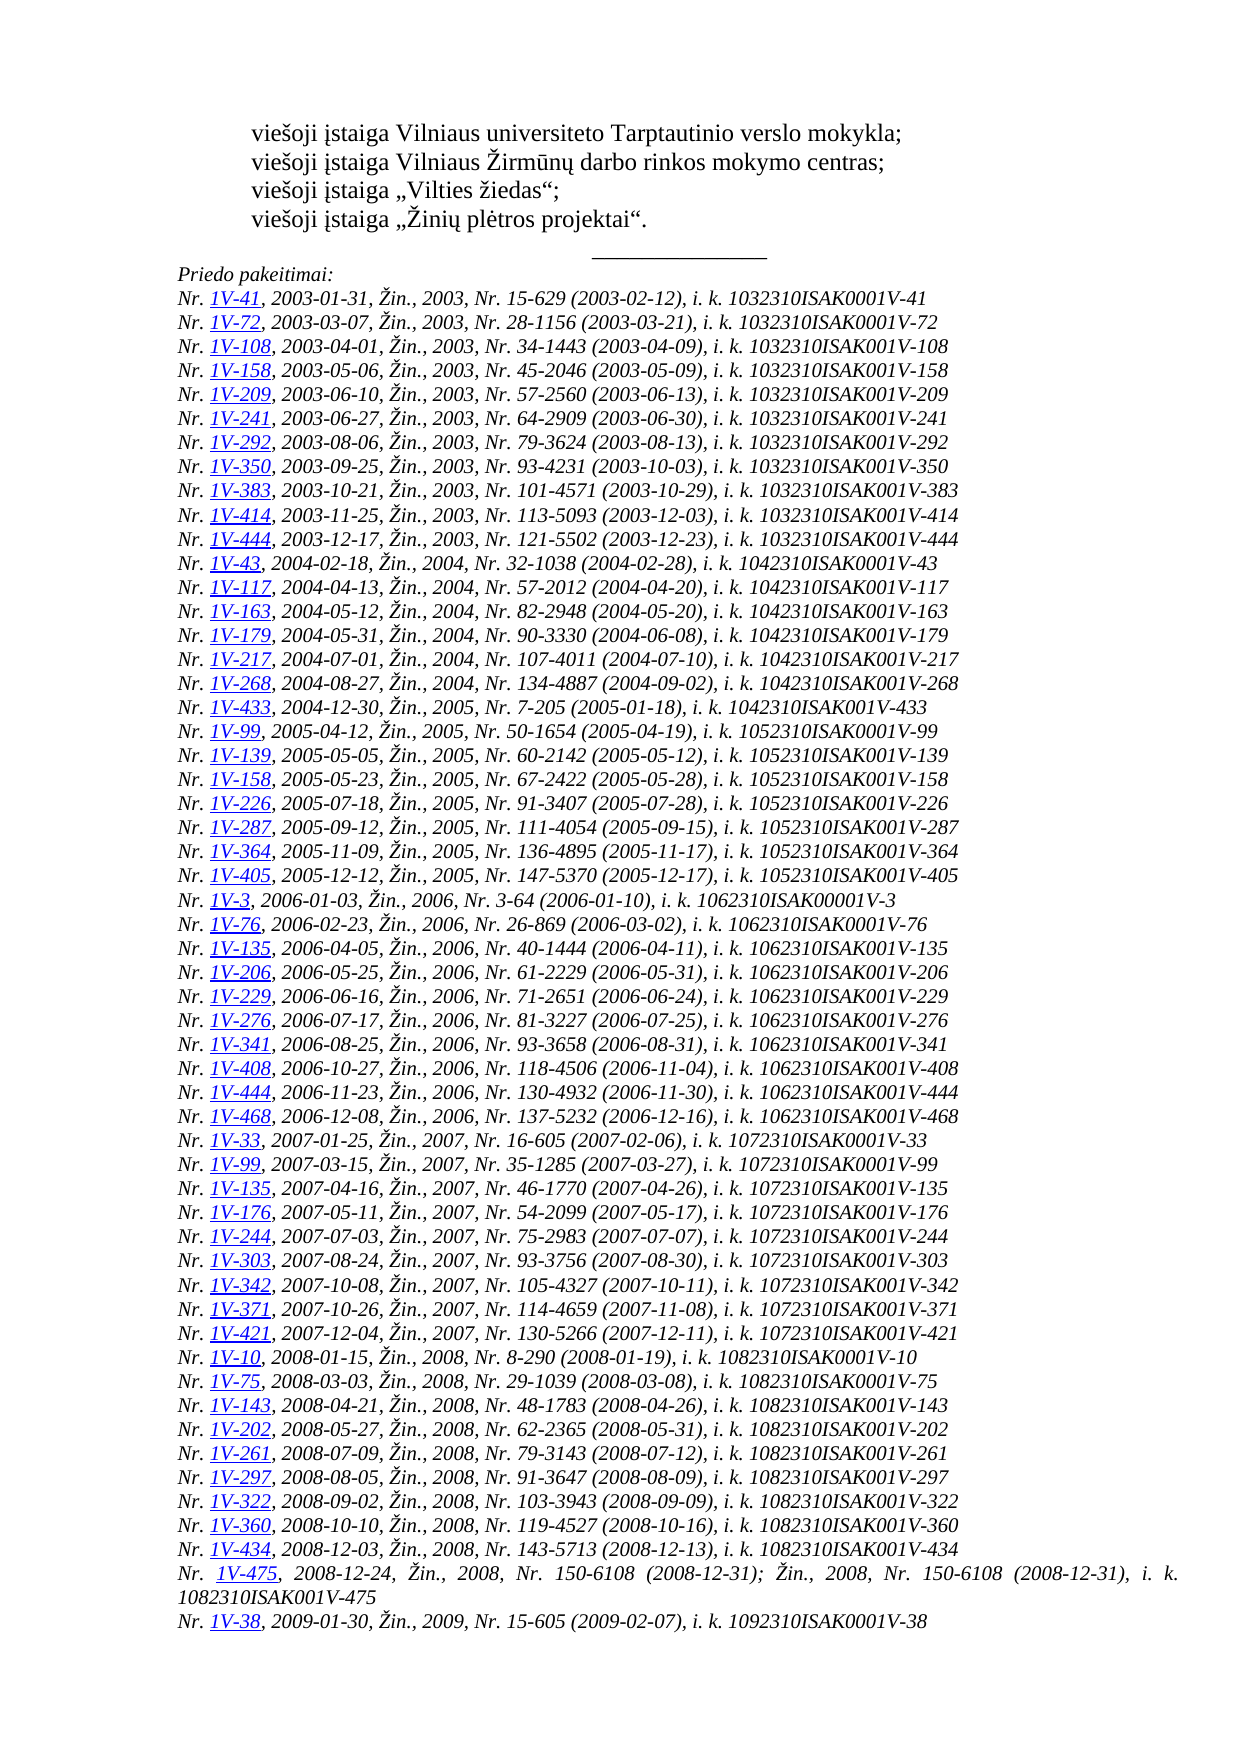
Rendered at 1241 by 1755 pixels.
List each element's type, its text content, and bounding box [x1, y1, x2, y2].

text Nr. 1V-421, 2007-12-04, Žin., 2007, Nr. 130-5266 (2007-12-11), i. k. 1072310ISAK001V-421 [177, 1321, 1181, 1345]
text Nr. 1V-72, 2003-03-07, Žin., 2003, Nr. 28-1156 (2003-03-21), i. k. 1032310ISAK0001V-72 [177, 310, 1181, 334]
text Nr. 1V-179, 2004-05-31, Žin., 2004, Nr. 90-3330 (2004-06-08), i. k. 1042310ISAK001V-179 [177, 623, 1181, 647]
text Nr. 1V-444, 2003-12-17, Žin., 2003, Nr. 121-5502 (2003-12-23), i. k. 1032310ISAK001V-444 [177, 527, 1181, 551]
text Nr. 1V-287, 2005-09-12, Žin., 2005, Nr. 111-4054 (2005-09-15), i. k. 1052310ISAK001V-287 [177, 815, 1181, 839]
text Nr. 1V-99, 2007-03-15, Žin., 2007, Nr. 35-1285 (2007-03-27), i. k. 1072310ISAK0001V-99 [177, 1152, 1181, 1176]
text Nr. 1V-405, 2005-12-12, Žin., 2005, Nr. 147-5370 (2005-12-17), i. k. 1052310ISAK001V-405 [177, 863, 1181, 887]
text Nr. 1V-117, 2004-04-13, Žin., 2004, Nr. 57-2012 (2004-04-20), i. k. 1042310ISAK001V-117 [177, 575, 1181, 599]
text Nr. 1V-341, 2006-08-25, Žin., 2006, Nr. 93-3658 (2006-08-31), i. k. 1062310ISAK001V-341 [177, 1032, 1181, 1056]
text Nr. 1V-303, 2007-08-24, Žin., 2007, Nr. 93-3756 (2007-08-30), i. k. 1072310ISAK001V-303 [177, 1248, 1181, 1272]
text viešoji įstaiga „Vilties žiedas“; [177, 176, 1181, 204]
text Nr. 1V-43, 2004-02-18, Žin., 2004, Nr. 32-1038 (2004-02-28), i. k. 1042310ISAK0001V-43 [177, 551, 1181, 575]
text Nr. 1V-99, 2005-04-12, Žin., 2005, Nr. 50-1654 (2005-04-19), i. k. 1052310ISAK0001V-99 [177, 719, 1181, 743]
text Nr. 1V-444, 2006-11-23, Žin., 2006, Nr. 130-4932 (2006-11-30), i. k. 1062310ISAK001V-444 [177, 1080, 1181, 1104]
text Nr. 1V-241, 2003-06-27, Žin., 2003, Nr. 64-2909 (2003-06-30), i. k. 1032310ISAK001V-241 [177, 406, 1181, 430]
text Nr. 1V-229, 2006-06-16, Žin., 2006, Nr. 71-2651 (2006-06-24), i. k. 1062310ISAK001V-229 [177, 984, 1181, 1008]
text Nr. 1V-158, 2003-05-06, Žin., 2003, Nr. 45-2046 (2003-05-09), i. k. 1032310ISAK001V-158 [177, 358, 1181, 382]
text Nr. 1V-292, 2003-08-06, Žin., 2003, Nr. 79-3624 (2003-08-13), i. k. 1032310ISAK001V-292 [177, 430, 1181, 454]
text Nr. 1V-206, 2006-05-25, Žin., 2006, Nr. 61-2229 (2006-05-31), i. k. 1062310ISAK001V-206 [177, 960, 1181, 984]
text Nr. 1V-433, 2004-12-30, Žin., 2005, Nr. 7-205 (2005-01-18), i. k. 1042310ISAK001V-433 [177, 695, 1181, 719]
text viešoji įstaiga „Žinių plėtros projektai“. [177, 204, 1181, 233]
text Nr. 1V-364, 2005-11-09, Žin., 2005, Nr. 136-4895 (2005-11-17), i. k. 1052310ISAK001V-364 [177, 839, 1181, 863]
text Nr. 1V-268, 2004-08-27, Žin., 2004, Nr. 134-4887 (2004-09-02), i. k. 1042310ISAK001V-268 [177, 671, 1181, 695]
text Nr. 1V-414, 2003-11-25, Žin., 2003, Nr. 113-5093 (2003-12-03), i. k. 1032310ISAK001V-414 [177, 502, 1181, 527]
text Nr. 1V-176, 2007-05-11, Žin., 2007, Nr. 54-2099 (2007-05-17), i. k. 1072310ISAK001V-176 [177, 1200, 1181, 1224]
text Nr. 1V-371, 2007-10-26, Žin., 2007, Nr. 114-4659 (2007-11-08), i. k. 1072310ISAK001V-371 [177, 1297, 1181, 1321]
text Nr. 1V-10, 2008-01-15, Žin., 2008, Nr. 8-290 (2008-01-19), i. k. 1082310ISAK0001V-10 [177, 1345, 1181, 1369]
text Nr. 1V-139, 2005-05-05, Žin., 2005, Nr. 60-2142 (2005-05-12), i. k. 1052310ISAK001V-139 [177, 743, 1181, 767]
text Nr. 1V-108, 2003-04-01, Žin., 2003, Nr. 34-1443 (2003-04-09), i. k. 1032310ISAK001V-108 [177, 334, 1181, 358]
text Nr. 1V-135, 2007-04-16, Žin., 2007, Nr. 46-1770 (2007-04-26), i. k. 1072310ISAK001V-135 [177, 1176, 1181, 1200]
text Nr. 1V-261, 2008-07-09, Žin., 2008, Nr. 79-3143 (2008-07-12), i. k. 1082310ISAK001V-261 [177, 1441, 1181, 1465]
text Nr. 1V-217, 2004-07-01, Žin., 2004, Nr. 107-4011 (2004-07-10), i. k. 1042310ISAK001V-217 [177, 647, 1181, 671]
text Nr. 1V-360, 2008-10-10, Žin., 2008, Nr. 119-4527 (2008-10-16), i. k. 1082310ISAK001V-360 [177, 1513, 1181, 1537]
text Nr. 1V-244, 2007-07-03, Žin., 2007, Nr. 75-2983 (2007-07-07), i. k. 1072310ISAK001V-244 [177, 1224, 1181, 1248]
text Nr. 1V-276, 2006-07-17, Žin., 2006, Nr. 81-3227 (2006-07-25), i. k. 1062310ISAK001V-276 [177, 1008, 1181, 1032]
text Nr. 1V-202, 2008-05-27, Žin., 2008, Nr. 62-2365 (2008-05-31), i. k. 1082310ISAK001V-202 [177, 1417, 1181, 1441]
text Nr. 1V-75, 2008-03-03, Žin., 2008, Nr. 29-1039 (2008-03-08), i. k. 1082310ISAK0001V-75 [177, 1369, 1181, 1393]
text Nr. 1V-350, 2003-09-25, Žin., 2003, Nr. 93-4231 (2003-10-03), i. k. 1032310ISAK001V-350 [177, 454, 1181, 478]
text Nr. 1V-76, 2006-02-23, Žin., 2006, Nr. 26-869 (2006-03-02), i. k. 1062310ISAK0001V-76 [177, 912, 1181, 936]
text Nr. 1V-342, 2007-10-08, Žin., 2007, Nr. 105-4327 (2007-10-11), i. k. 1072310ISAK001V-342 [177, 1272, 1181, 1297]
text Nr. 1V-475, 2008-12-24, Žin., 2008, Nr. 150-6108 (2008-12-31); Žin., 2008, Nr. 150-6108 (2008-12-31), i. k. 1082310ISAK001V-475 [177, 1561, 1181, 1609]
text Nr. 1V-408, 2006-10-27, Žin., 2006, Nr. 118-4506 (2006-11-04), i. k. 1062310ISAK001V-408 [177, 1056, 1181, 1080]
text Nr. 1V-158, 2005-05-23, Žin., 2005, Nr. 67-2422 (2005-05-28), i. k. 1052310ISAK001V-158 [177, 767, 1181, 791]
text Nr. 1V-143, 2008-04-21, Žin., 2008, Nr. 48-1783 (2008-04-26), i. k. 1082310ISAK001V-143 [177, 1393, 1181, 1417]
text Nr. 1V-135, 2006-04-05, Žin., 2006, Nr. 40-1444 (2006-04-11), i. k. 1062310ISAK001V-135 [177, 936, 1181, 960]
text Nr. 1V-38, 2009-01-30, Žin., 2009, Nr. 15-605 (2009-02-07), i. k. 1092310ISAK0001V-38 [177, 1609, 1181, 1633]
text viešoji įstaiga Vilniaus universiteto Tarptautinio verslo mokykla; [177, 118, 1181, 147]
text Priedo pakeitimai: [177, 262, 1181, 286]
text Nr. 1V-209, 2003-06-10, Žin., 2003, Nr. 57-2560 (2003-06-13), i. k. 1032310ISAK001V-209 [177, 382, 1181, 406]
text Nr. 1V-41, 2003-01-31, Žin., 2003, Nr. 15-629 (2003-02-12), i. k. 1032310ISAK0001V-41 [177, 286, 1181, 310]
text Nr. 1V-3, 2006-01-03, Žin., 2006, Nr. 3-64 (2006-01-10), i. k. 1062310ISAK00001V-3 [177, 887, 1181, 912]
text Nr. 1V-163, 2004-05-12, Žin., 2004, Nr. 82-2948 (2004-05-20), i. k. 1042310ISAK001V-163 [177, 599, 1181, 623]
text Nr. 1V-468, 2006-12-08, Žin., 2006, Nr. 137-5232 (2006-12-16), i. k. 1062310ISAK001V-468 [177, 1104, 1181, 1128]
text ______________ [177, 233, 1181, 262]
text Nr. 1V-434, 2008-12-03, Žin., 2008, Nr. 143-5713 (2008-12-13), i. k. 1082310ISAK001V-434 [177, 1537, 1181, 1561]
text Nr. 1V-226, 2005-07-18, Žin., 2005, Nr. 91-3407 (2005-07-28), i. k. 1052310ISAK001V-226 [177, 791, 1181, 815]
text Nr. 1V-297, 2008-08-05, Žin., 2008, Nr. 91-3647 (2008-08-09), i. k. 1082310ISAK001V-297 [177, 1465, 1181, 1489]
text Nr. 1V-33, 2007-01-25, Žin., 2007, Nr. 16-605 (2007-02-06), i. k. 1072310ISAK0001V-33 [177, 1128, 1181, 1152]
text Nr. 1V-322, 2008-09-02, Žin., 2008, Nr. 103-3943 (2008-09-09), i. k. 1082310ISAK001V-322 [177, 1489, 1181, 1513]
text viešoji įstaiga Vilniaus Žirmūnų darbo rinkos mokymo centras; [177, 147, 1181, 176]
text Nr. 1V-383, 2003-10-21, Žin., 2003, Nr. 101-4571 (2003-10-29), i. k. 1032310ISAK001V-383 [177, 478, 1181, 502]
